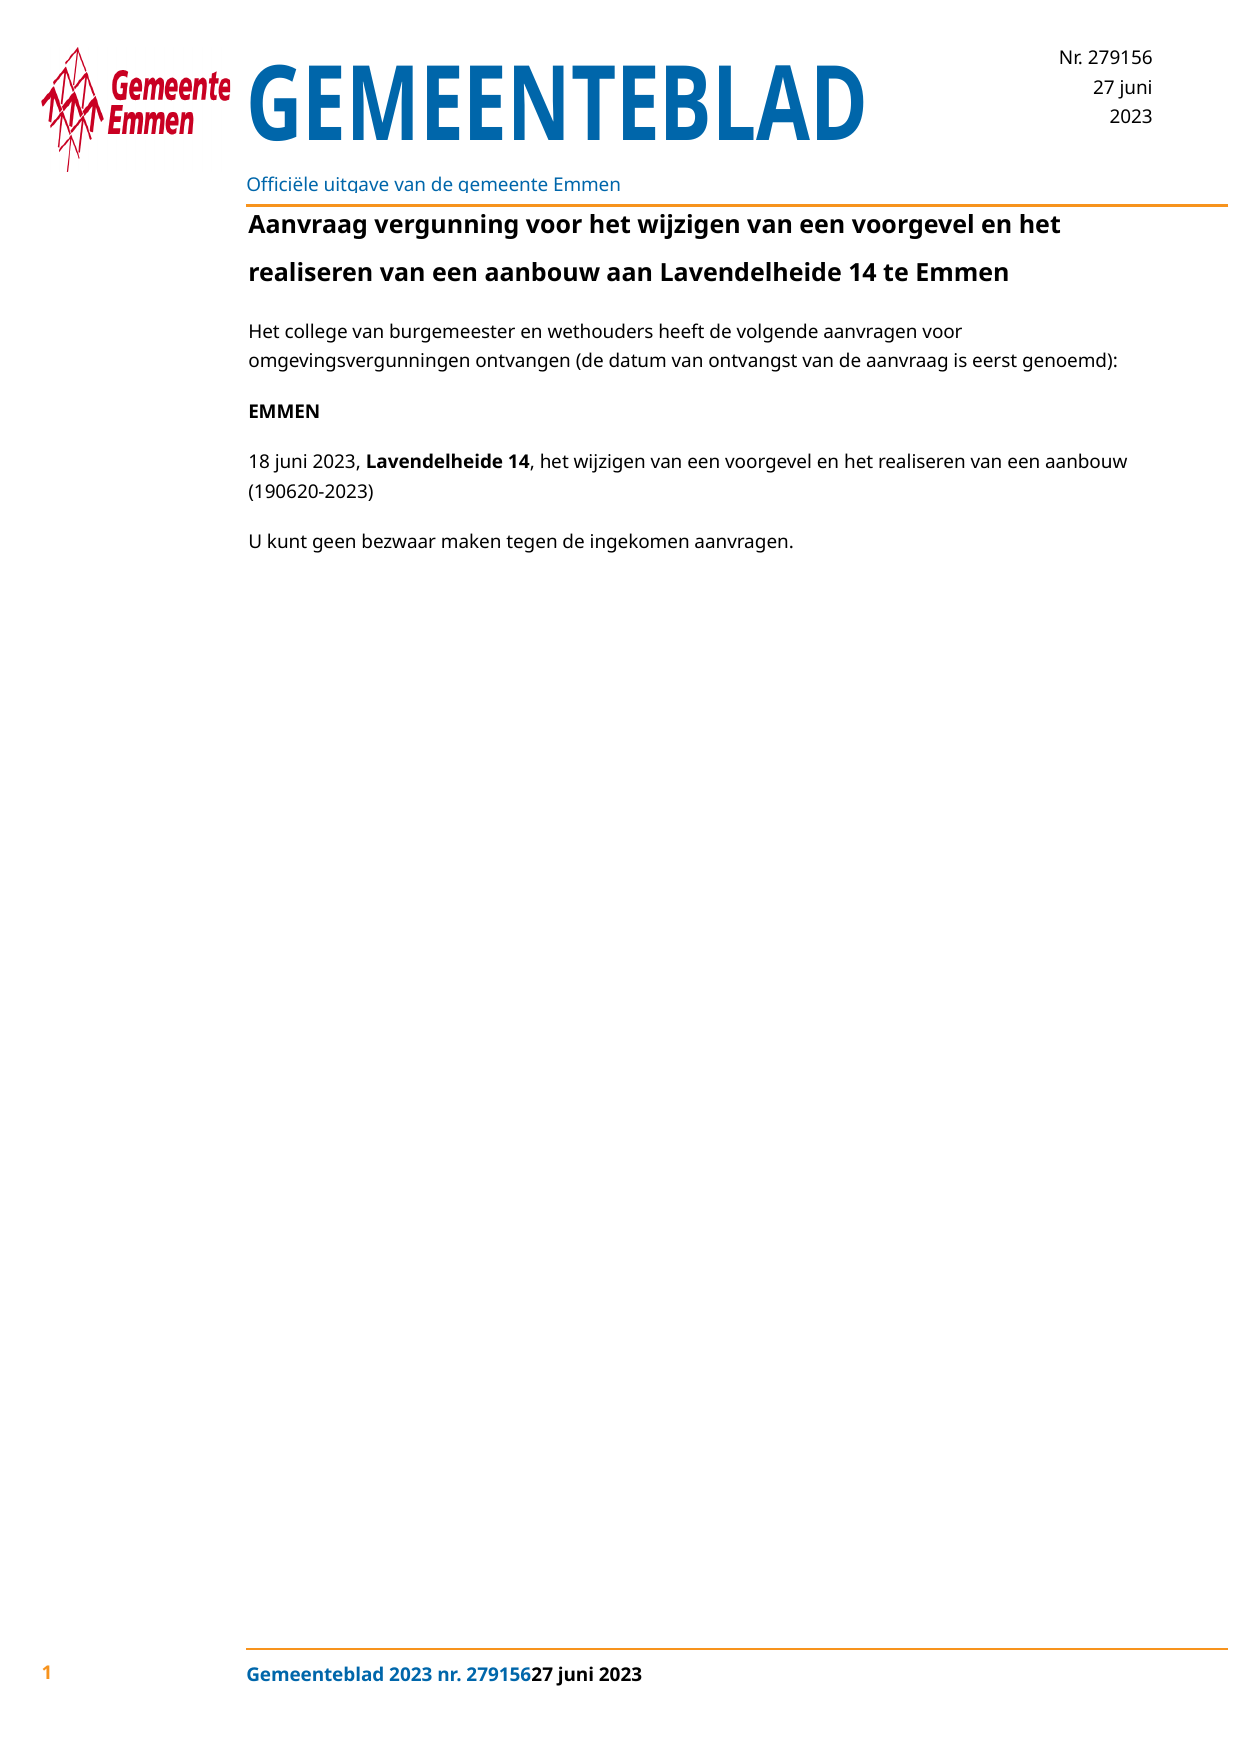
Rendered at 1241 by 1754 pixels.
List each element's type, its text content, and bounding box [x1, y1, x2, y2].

text EMMEN [248, 398, 1152, 424]
text U kunt geen bezwaar maken tegen de ingekomen aanvragen. [248, 528, 1152, 554]
text Aanvraag vergunning voor het wijzigen van een voorgevel en het realiseren van een aanbouw aan Lavendelheide 14 te Emmen [248, 207, 1152, 288]
text Het college van burgemeester en wethouders heeft de volgende aanvragen voor omgevingsvergunningen ontvangen (de datum van ontvangst van de aanvraag is eerst genoemd): [248, 318, 1152, 373]
text 18 juni 2023, Lavendelheide 14, het wijzigen van een voorgevel en het realiseren van een aanbouw (190620-2023) [248, 448, 1152, 504]
picture [41, 47, 231, 172]
